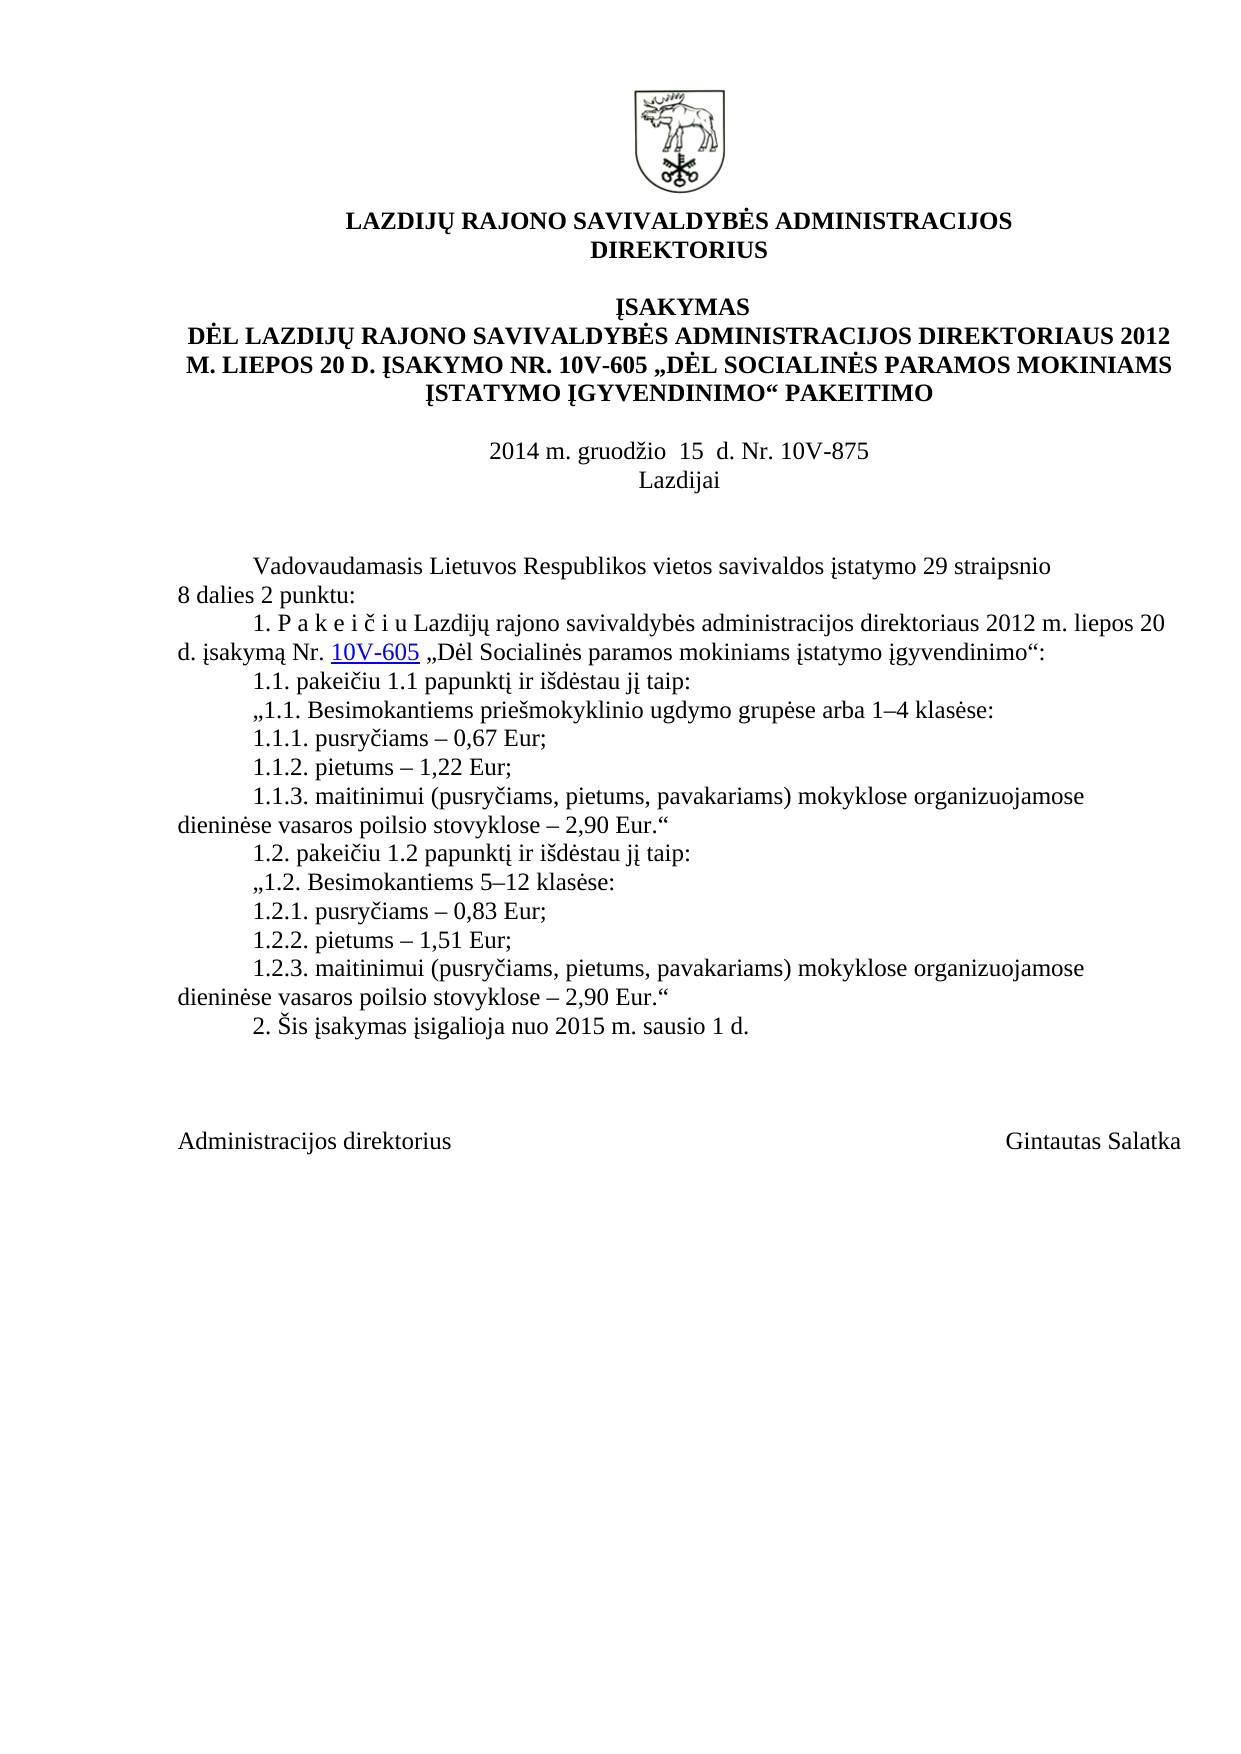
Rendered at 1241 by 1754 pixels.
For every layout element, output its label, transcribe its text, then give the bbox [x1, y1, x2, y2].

text Administracijos direktorius Gintautas Salatka [177, 1126, 1181, 1155]
text 1.2.1. pusryčiams – 0,83 Eur; [177, 896, 1181, 925]
text „1.2. Besimokantiems 5–12 klasėse: [177, 867, 1181, 896]
text Vadovaudamasis Lietuvos Respublikos vietos savivaldos įstatymo 29 straipsnio [177, 551, 1181, 580]
text 1.1. pakeičiu 1.1 papunktį ir išdėstau jį taip: [177, 666, 1181, 695]
text 1.1.3. maitinimui (pusryčiams, pietums, pavakariams) mokyklose organizuojamose dieninėse vasaros poilsio stovyklose – 2,90 Eur.“ [177, 781, 1181, 838]
text DIREKTORIUS [177, 235, 1181, 263]
text ĮSAKYMAS [177, 292, 1181, 321]
text LAZDIJŲ RAJONO SAVIVALDYBĖS ADMINISTRACIJOS [177, 206, 1181, 235]
text DĖL LAZDIJŲ RAJONO SAVIVALDYBĖS ADMINISTRACIJOS DIREKTORIAUS 2012 M. LIEPOS 20 D. ĮSAKYMO NR. 10V-605 „DĖL SOCIALINĖS PARAMOS MOKINIAMS ĮSTATYMO ĮGYVENDINIMO“ PAKEITIMO [177, 321, 1181, 407]
text 1.2.3. maitinimui (pusryčiams, pietums, pavakariams) mokyklose organizuojamose dieninėse vasaros poilsio stovyklose – 2,90 Eur.“ [177, 953, 1181, 1011]
text 1. P a k e i č i u Lazdijų rajono savivaldybės administracijos direktoriaus 2012 m. liepos 20 d. įsakymą Nr. 10V-605 „Dėl Socialinės paramos mokiniams įstatymo įgyvendinimo“: [177, 608, 1181, 666]
text 1.2.2. pietums – 1,51 Eur; [177, 925, 1181, 953]
text 2. Šis įsakymas įsigalioja nuo 2015 m. sausio 1 d. [177, 1011, 1181, 1040]
text „1.1. Besimokantiems priešmokyklinio ugdymo grupėse arba 1–4 klasėse: [177, 695, 1181, 723]
text 8 dalies 2 punktu: [177, 580, 1181, 608]
text 1.1.2. pietums – 1,22 Eur; [177, 752, 1181, 781]
text Lazdijai [177, 465, 1181, 493]
text 1.1.1. pusryčiams – 0,67 Eur; [177, 723, 1181, 752]
text 1.2. pakeičiu 1.2 papunktį ir išdėstau jį taip: [177, 838, 1181, 867]
text 2014 m. gruodžio 15 d. Nr. 10V-875 [177, 436, 1181, 465]
